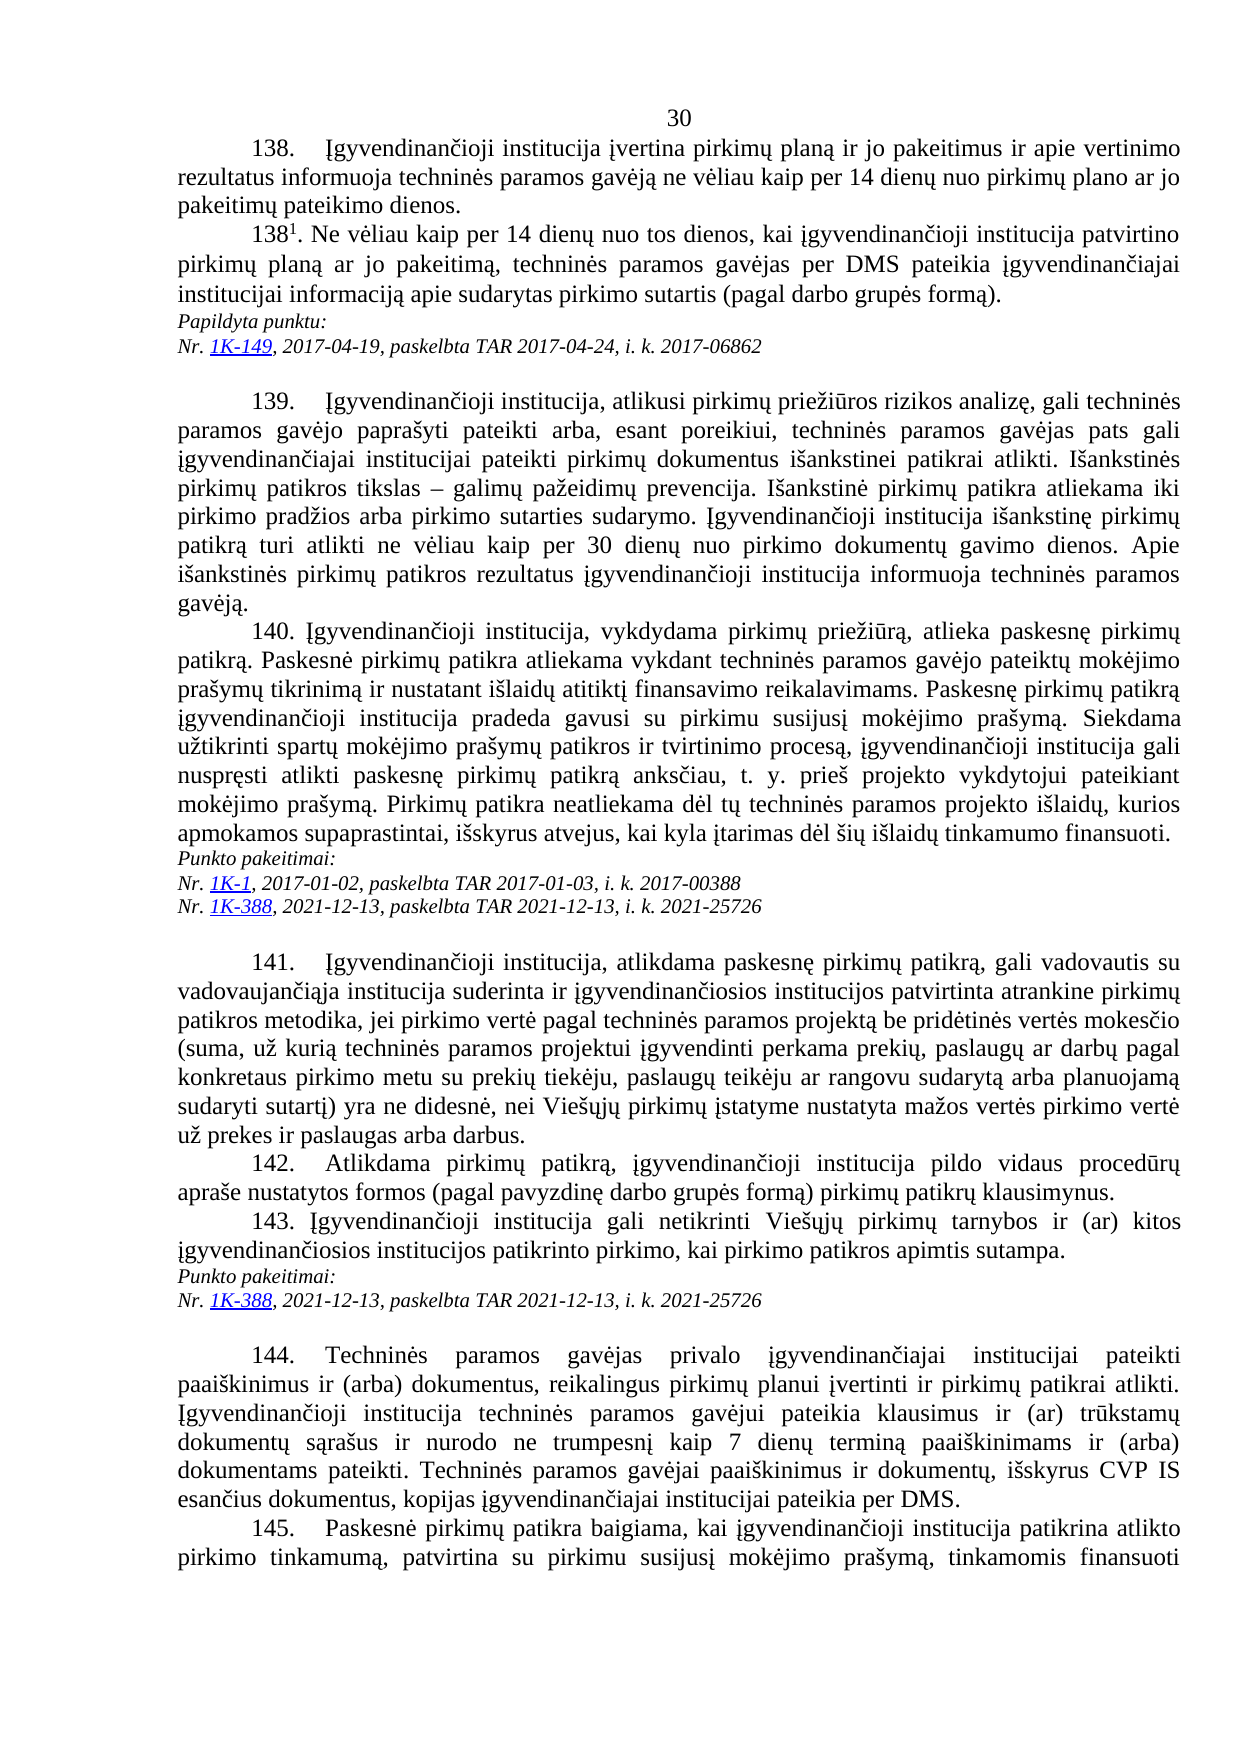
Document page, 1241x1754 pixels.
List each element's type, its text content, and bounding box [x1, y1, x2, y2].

text Nr. 1K-1, 2017-01-02, paskelbta TAR 2017-01-03, i. k. 2017-00388 [177, 870, 1181, 894]
text 144. Techninės paramos gavėjas privalo įgyvendinančiajai institucijai pateikti paaiškinimus ir (arba) dokumentus, reikalingus pirkimų planui įvertinti ir pirkimų patikrai atlikti. Įgyvendinančioji institucija techninės paramos gavėjui pateikia klausimus ir (ar) trūkstamų dokumentų sąrašus ir nurodo ne trumpesnį kaip 7 dienų terminą paaiškinimams ir (arba) dokumentams pateikti. Techninės paramos gavėjai paaiškinimus ir dokumentų, išskyrus CVP IS esančius dokumentus, kopijas įgyvendinančiajai institucijai pateikia per DMS. [177, 1340, 1181, 1513]
text Nr. 1K-388, 2021-12-13, paskelbta TAR 2021-12-13, i. k. 2021-25726 [177, 894, 1181, 918]
text 139. Įgyvendinančioji institucija, atlikusi pirkimų priežiūros rizikos analizę, gali techninės paramos gavėjo paprašyti pateikti arba, esant poreikiui, techninės paramos gavėjas pats gali įgyvendinančiajai institucijai pateikti pirkimų dokumentus išankstinei patikrai atlikti. Išankstinės pirkimų patikros tikslas – galimų pažeidimų prevencija. Išankstinė pirkimų patikra atliekama iki pirkimo pradžios arba pirkimo sutarties sudarymo. Įgyvendinančioji institucija išankstinę pirkimų patikrą turi atlikti ne vėliau kaip per 30 dienų nuo pirkimo dokumentų gavimo dienos. Apie išankstinės pirkimų patikros rezultatus įgyvendinančioji institucija informuoja techninės paramos gavėją. [177, 386, 1181, 616]
text Nr. 1K-388, 2021-12-13, paskelbta TAR 2021-12-13, i. k. 2021-25726 [177, 1288, 1181, 1312]
text 141. Įgyvendinančioji institucija, atlikdama paskesnę pirkimų patikrą, gali vadovautis su vadovaujančiąja institucija suderinta ir įgyvendinančiosios institucijos patvirtinta atrankine pirkimų patikros metodika, jei pirkimo vertė pagal techninės paramos projektą be pridėtinės vertės mokesčio (suma, už kurią techninės paramos projektui įgyvendinti perkama prekių, paslaugų ar darbų pagal konkretaus pirkimo metu su prekių tiekėju, paslaugų teikėju ar rangovu sudarytą arba planuojamą sudaryti sutartį) yra ne didesnė, nei Viešųjų pirkimų įstatyme nustatyta mažos vertės pirkimo vertė už prekes ir paslaugas arba darbus. [177, 947, 1181, 1148]
text 138. Įgyvendinančioji institucija įvertina pirkimų planą ir jo pakeitimus ir apie vertinimo rezultatus informuoja techninės paramos gavėją ne vėliau kaip per 14 dienų nuo pirkimų plano ar jo pakeitimų pateikimo dienos. [177, 133, 1181, 219]
text 142. Atlikdama pirkimų patikrą, įgyvendinančioji institucija pildo vidaus procedūrų apraše nustatytos formos (pagal pavyzdinę darbo grupės formą) pirkimų patikrų klausimynus. [177, 1148, 1181, 1206]
text Nr. 1K-149, 2017-04-19, paskelbta TAR 2017-04-24, i. k. 2017-06862 [177, 333, 1181, 358]
text Punkto pakeitimai: [177, 846, 1181, 870]
text Papildyta punktu: [177, 309, 1181, 333]
text 140. Įgyvendinančioji institucija, vykdydama pirkimų priežiūrą, atlieka paskesnę pirkimų patikrą. Paskesnė pirkimų patikra atliekama vykdant techninės paramos gavėjo pateiktų mokėjimo prašymų tikrinimą ir nustatant išlaidų atitiktį finansavimo reikalavimams. Paskesnę pirkimų patikrą įgyvendinančioji institucija pradeda gavusi su pirkimu susijusį mokėjimo prašymą. Siekdama užtikrinti spartų mokėjimo prašymų patikros ir tvirtinimo procesą, įgyvendinančioji institucija gali nuspręsti atlikti paskesnę pirkimų patikrą anksčiau, t. y. prieš projekto vykdytojui pateikiant mokėjimo prašymą. Pirkimų patikra neatliekama dėl tų techninės paramos projekto išlaidų, kurios apmokamos supaprastintai, išskyrus atvejus, kai kyla įtarimas dėl šių išlaidų tinkamumo finansuoti. [177, 616, 1181, 846]
text 145. Paskesnė pirkimų patikra baigiama, kai įgyvendinančioji institucija patikrina atlikto pirkimo tinkamumą, patvirtina su pirkimu susijusį mokėjimo prašymą, tinkamomis finansuoti [177, 1513, 1181, 1570]
text 143. Įgyvendinančioji institucija gali netikrinti Viešųjų pirkimų tarnybos ir (ar) kitos įgyvendinančiosios institucijos patikrinto pirkimo, kai pirkimo patikros apimtis sutampa. [177, 1206, 1181, 1263]
text Punkto pakeitimai: [177, 1263, 1181, 1288]
text 1381. Ne vėliau kaip per 14 dienų nuo tos dienos, kai įgyvendinančioji institucija patvirtino pirkimų planą ar jo pakeitimą, techninės paramos gavėjas per DMS pateikia įgyvendinančiajai institucijai informaciją apie sudarytas pirkimo sutartis (pagal darbo grupės formą). [177, 219, 1181, 308]
